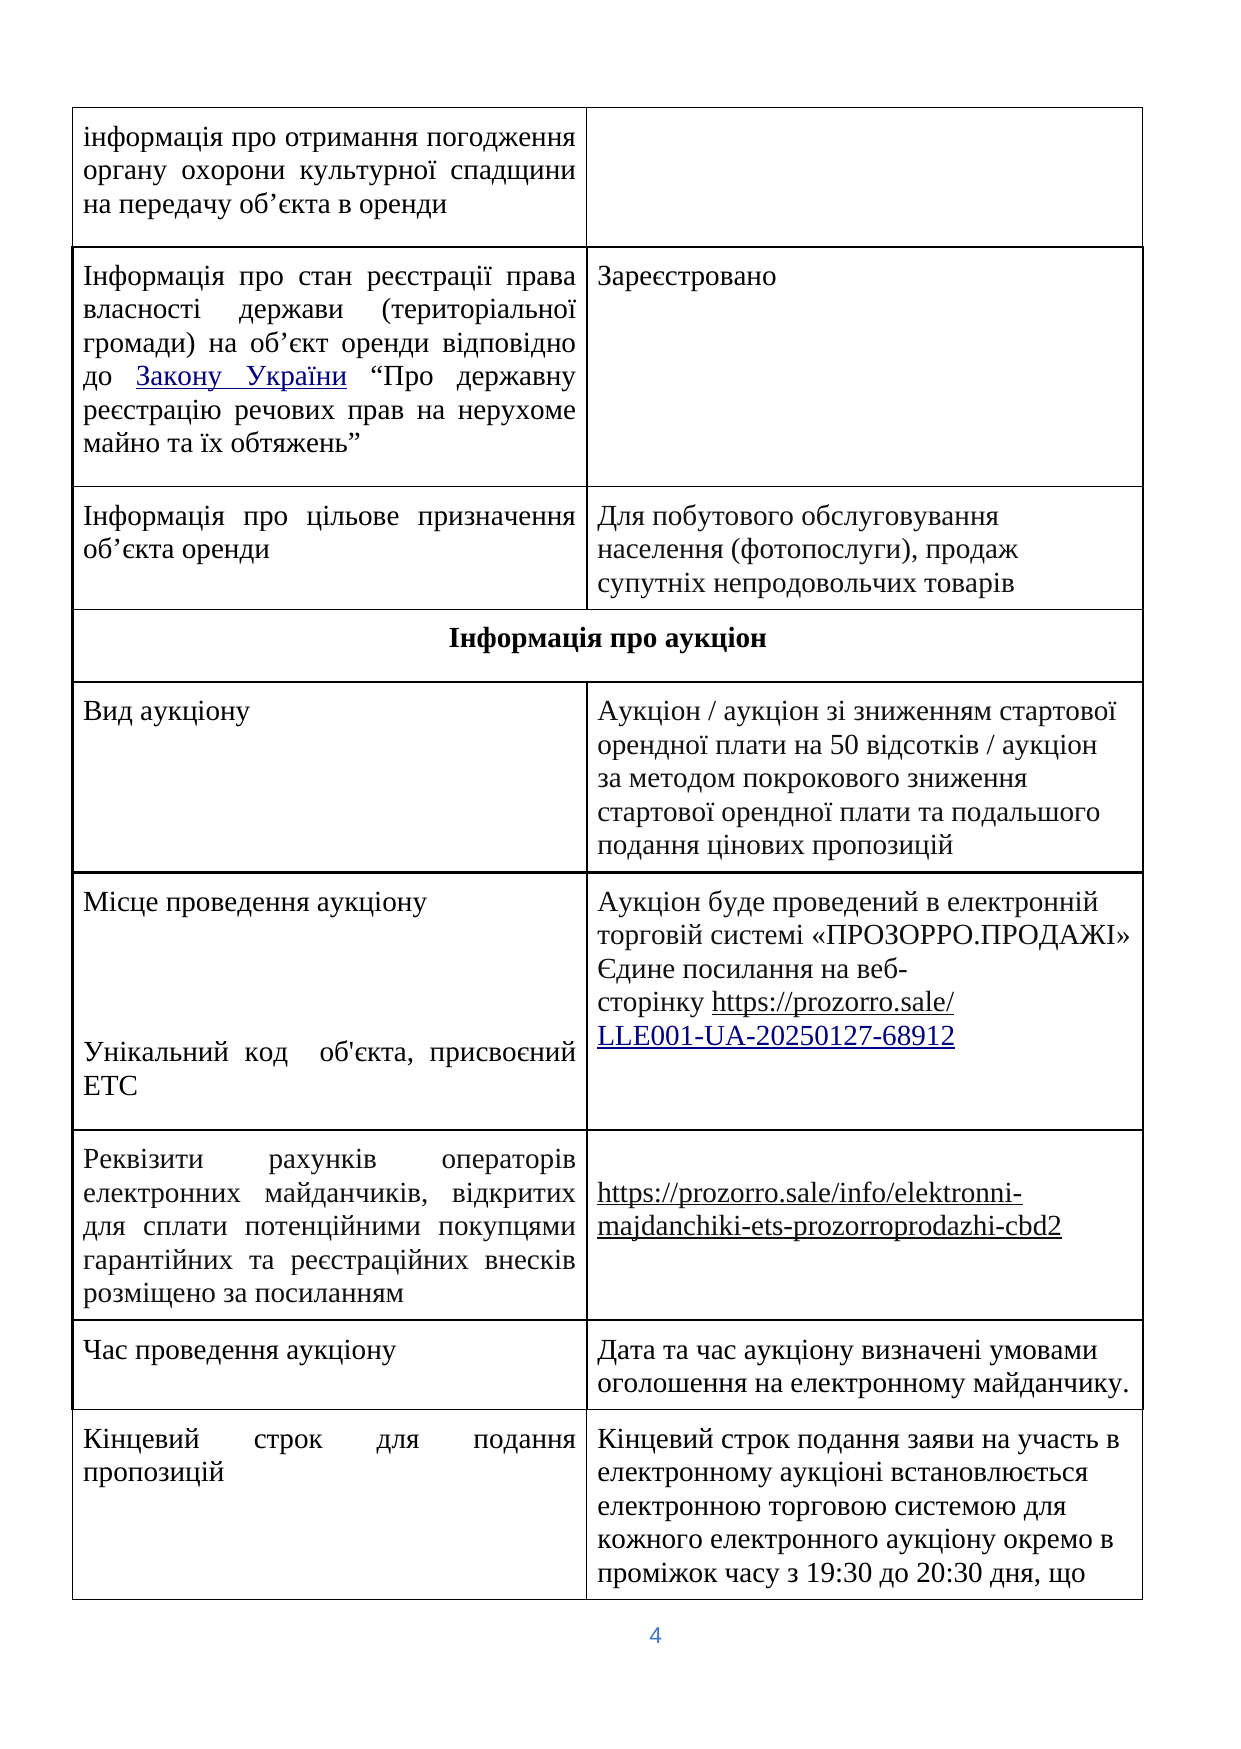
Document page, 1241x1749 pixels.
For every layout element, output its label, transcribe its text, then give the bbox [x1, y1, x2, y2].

table_cell Час проведення аукціону [74, 1321, 586, 1409]
table_cell Аукціон буде проведений в електронній торговій системі «ПРОЗОРРО.ПРОДАЖІ» Єдине посилання на веб-сторінку https://prozorro.sale/ LLE001-UA-20250127-68912 [588, 874, 1142, 1129]
table_cell Аукціон / аукціон зі зниженням стартової орендної плати на 50 відсотків / аукціон за методом покрокового зниження стартової орендної плати та подальшого подання цінових пропозицій [588, 683, 1142, 871]
table_cell Інформація про аукціон [74, 610, 1142, 681]
table_cell Місце проведення аукціону Унікальний код об'єкта, присвоєний ЕТС [74, 874, 586, 1129]
table_cell інформація про отримання погодження органу охорони культурної спадщини на передачу об’єкта в оренди [73, 108, 586, 246]
table_cell [587, 108, 1142, 246]
table_cell Інформація про цільове призначення об’єкта оренди [74, 487, 586, 609]
table_cell Зареєстровано [588, 248, 1142, 486]
table_cell Кінцевий строк для подання пропозицій [73, 1410, 586, 1599]
table_cell Інформація про стан реєстрації права власності держави (територіальної громади) на об’єкт оренди відповідно до Закону України “Про державну реєстрацію речових прав на нерухоме майно та їх обтяжень” [74, 248, 586, 486]
table_cell Вид аукціону [74, 683, 586, 871]
table_cell Кінцевий строк подання заяви на участь в електронному аукціоні встановлюється електронною торговою системою для кожного електронного аукціону окремо в проміжок часу з 19:30 до 20:30 дня, що [587, 1410, 1142, 1599]
table_cell Для побутового обслуговування населення (фотопослуги), продаж супутніх непродовольчих товарів [588, 487, 1142, 609]
table_cell Реквізити рахунків операторів електронних майданчиків, відкритих для сплати потенційними покупцями гарантійних та реєстраційних внесків розміщено за посиланням [74, 1131, 586, 1319]
table_cell https://prozorro.sale/info/elektronni-majdanchiki-ets-prozorroprodazhi-cbd2 [588, 1131, 1142, 1319]
table_cell Дата та час аукціону визначені умовами оголошення на електронному майданчику. [588, 1321, 1142, 1409]
